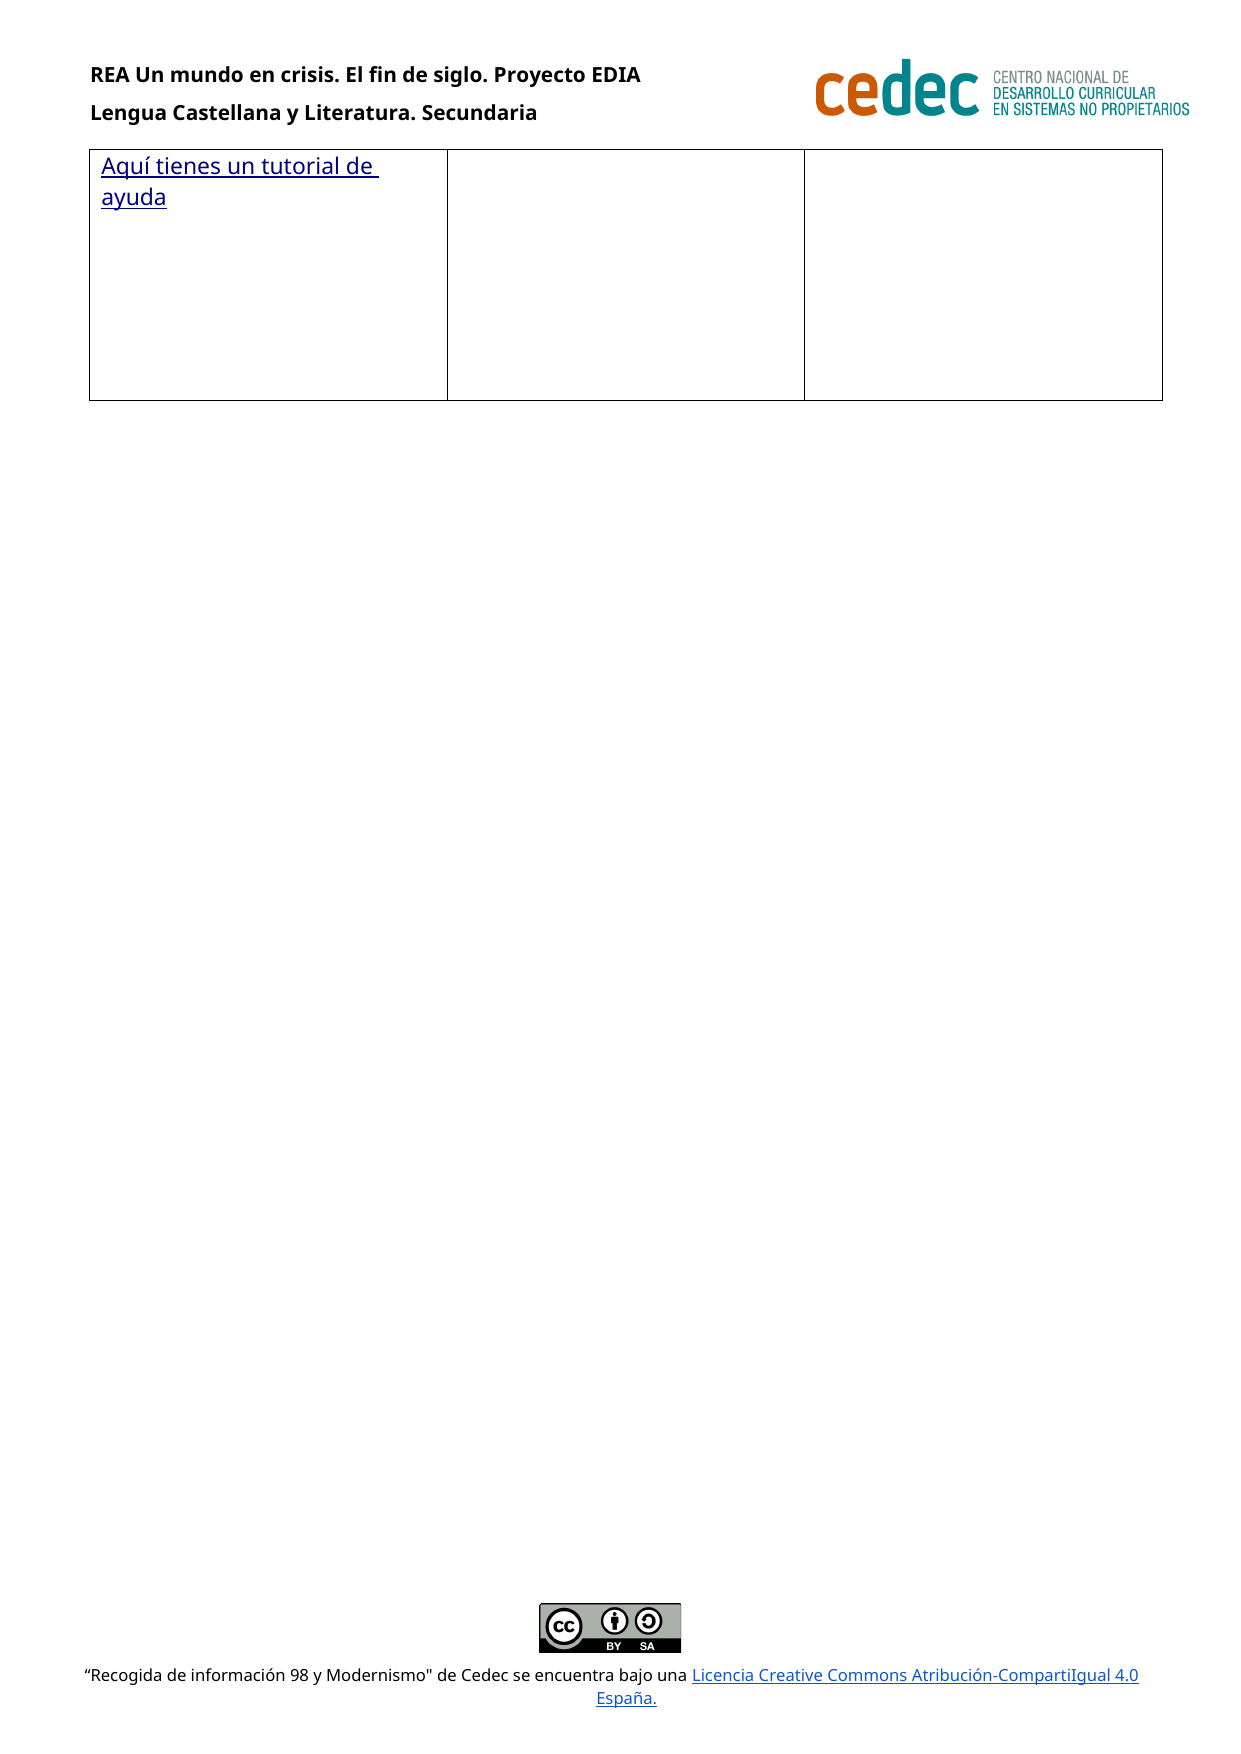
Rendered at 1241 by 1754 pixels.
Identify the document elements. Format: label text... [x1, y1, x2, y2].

picture [539, 1603, 682, 1653]
table_cell [448, 150, 804, 400]
picture [813, 57, 1198, 126]
table_cell [805, 150, 1162, 400]
table_cell Imágenes: Datos de la imagen Título Autor Licencia Aquí tienes un tutorial de ayuda [90, 150, 447, 400]
